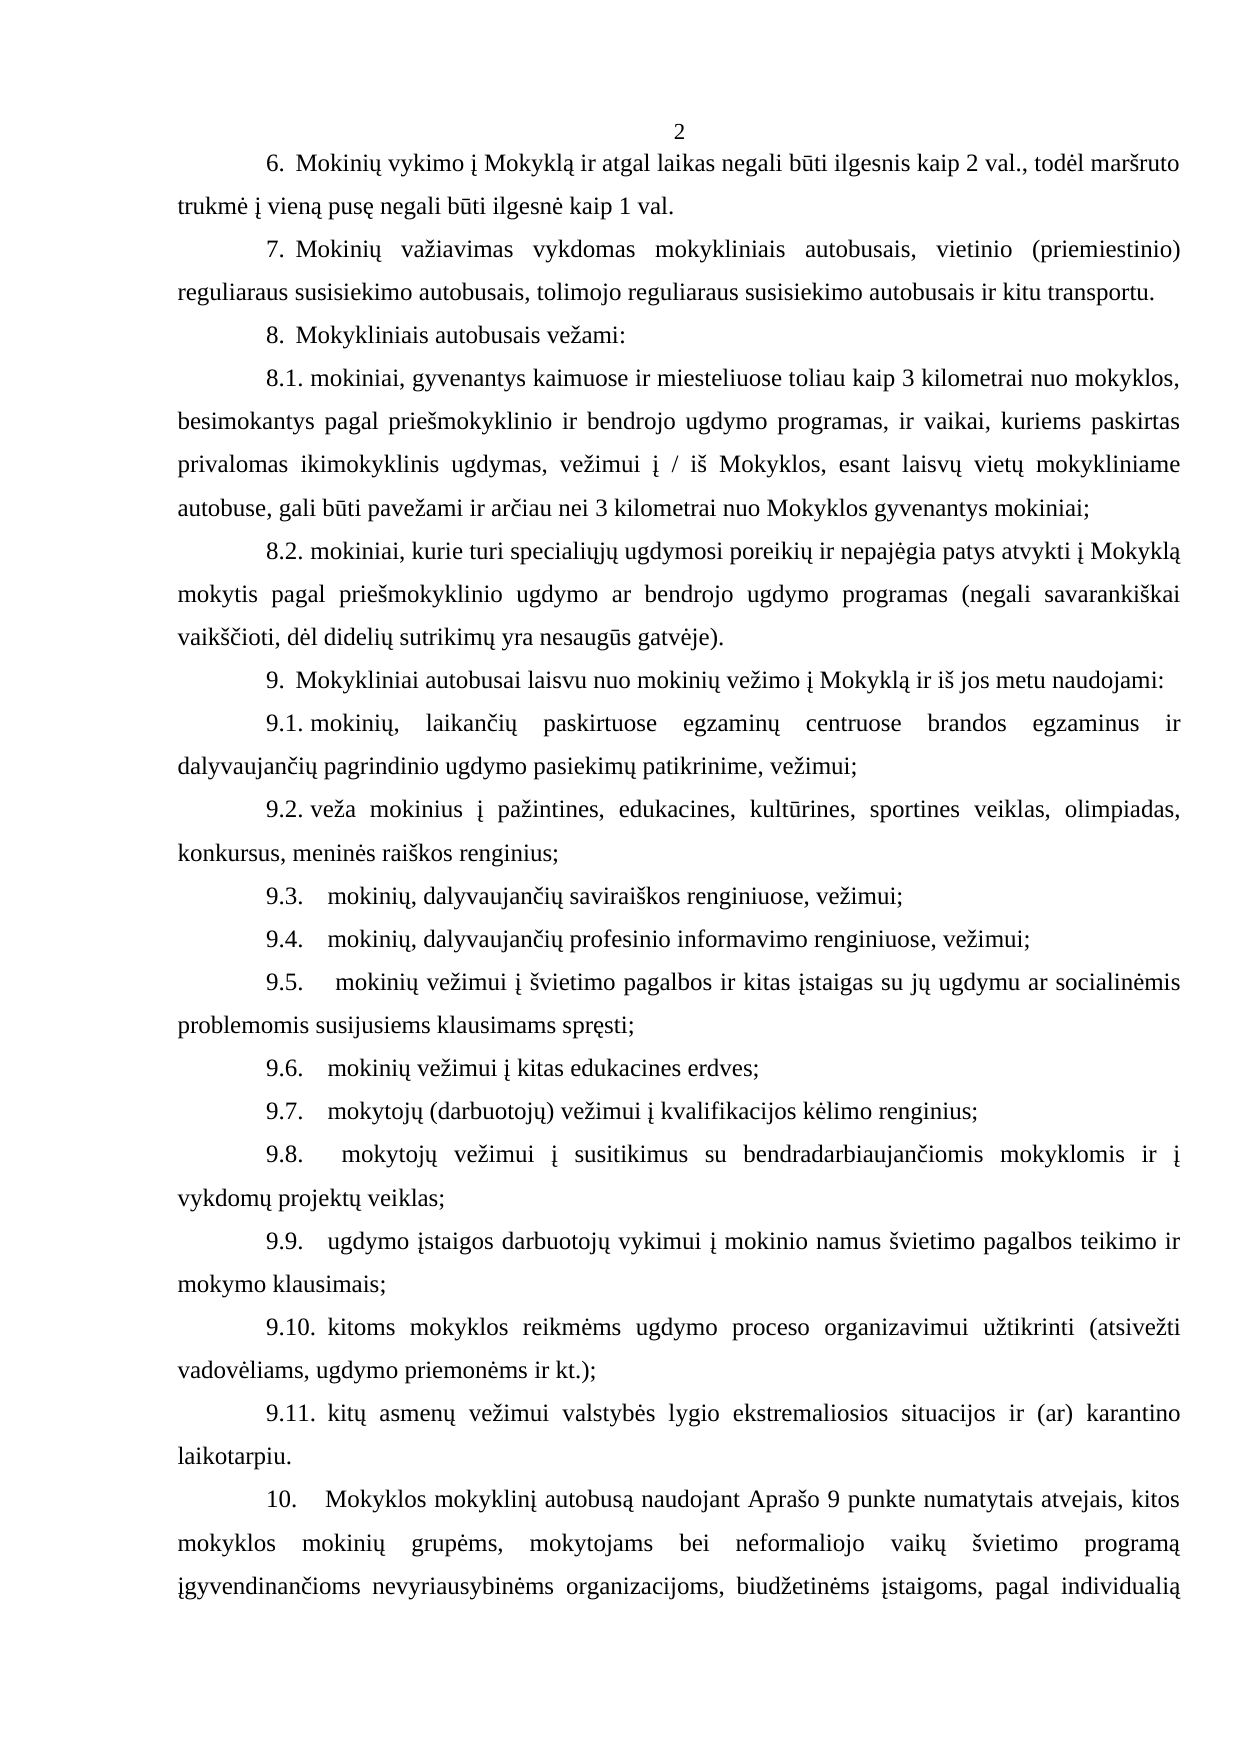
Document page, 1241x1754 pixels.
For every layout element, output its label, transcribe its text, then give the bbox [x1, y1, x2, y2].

text 8. Mokykliniais autobusais vežami: [266, 320, 1181, 349]
text 9.5. mokinių vežimui į švietimo pagalbos ir kitas įstaigas su jų ugdymu ar socialinėmis problemomis susijusiems klausimams spręsti; [177, 967, 1181, 1039]
text 9.6. mokinių vežimui į kitas edukacines erdves; [177, 1053, 1181, 1082]
text 9.10. kitoms mokyklos reikmėms ugdymo proceso organizavimui užtikrinti (atsivežti vadovėliams, ugdymo priemonėms ir kt.); [177, 1312, 1181, 1384]
text 8.1. mokiniai, gyvenantys kaimuose ir miesteliuose toliau kaip 3 kilometrai nuo mokyklos, besimokantys pagal priešmokyklinio ir bendrojo ugdymo programas, ir vaikai, kuriems paskirtas privalomas ikimokyklinis ugdymas, vežimui į / iš Mokyklos, esant laisvų vietų mokykliniame autobuse, gali būti pavežami ir arčiau nei 3 kilometrai nuo Mokyklos gyvenantys mokiniai; [177, 363, 1181, 521]
text 7. Mokinių važiavimas vykdomas mokykliniais autobusais, vietinio (priemiestinio) reguliaraus susisiekimo autobusais, tolimojo reguliaraus susisiekimo autobusais ir kitu transportu. [177, 234, 1181, 306]
text 9. Mokykliniai autobusai laisvu nuo mokinių vežimo į Mokyklą ir iš jos metu naudojami: [177, 665, 1181, 694]
text 9.1. mokinių, laikančių paskirtuose egzaminų centruose brandos egzaminus ir dalyvaujančių pagrindinio ugdymo pasiekimų patikrinime, vežimui; [177, 708, 1181, 780]
text 9.4. mokinių, dalyvaujančių profesinio informavimo renginiuose, vežimui; [177, 924, 1181, 953]
text 9.9. ugdymo įstaigos darbuotojų vykimui į mokinio namus švietimo pagalbos teikimo ir mokymo klausimais; [177, 1226, 1181, 1298]
text 9.2. veža mokinius į pažintines, edukacines, kultūrines, sportines veiklas, olimpiadas, konkursus, meninės raiškos renginius; [177, 794, 1181, 866]
text 6. Mokinių vykimo į Mokyklą ir atgal laikas negali būti ilgesnis kaip 2 val., todėl maršruto trukmė į vieną pusę negali būti ilgesnė kaip 1 val. [177, 148, 1181, 219]
text 10. Mokyklos mokyklinį autobusą naudojant Aprašo 9 punkte numatytais atvejais, kitos mokyklos mokinių grupėms, mokytojams bei neformaliojo vaikų švietimo programą įgyvendinančioms nevyriausybinėms organizacijoms, biudžetinėms įstaigoms, pagal individualią [177, 1484, 1181, 1599]
text 9.3. mokinių, dalyvaujančių saviraiškos renginiuose, vežimui; [177, 881, 1181, 909]
text 9.11. kitų asmenų vežimui valstybės lygio ekstremaliosios situacijos ir (ar) karantino laikotarpiu. [177, 1398, 1181, 1470]
text 9.7. mokytojų (darbuotojų) vežimui į kvalifikacijos kėlimo renginius; [177, 1096, 1181, 1125]
text 9.8. mokytojų vežimui į susitikimus su bendradarbiaujančiomis mokyklomis ir į vykdomų projektų veiklas; [177, 1139, 1181, 1211]
text 8.2. mokiniai, kurie turi specialiųjų ugdymosi poreikių ir nepajėgia patys atvykti į Mokyklą mokytis pagal priešmokyklinio ugdymo ar bendrojo ugdymo programas (negali savarankiškai vaikščioti, dėl didelių sutrikimų yra nesaugūs gatvėje). [177, 536, 1181, 651]
